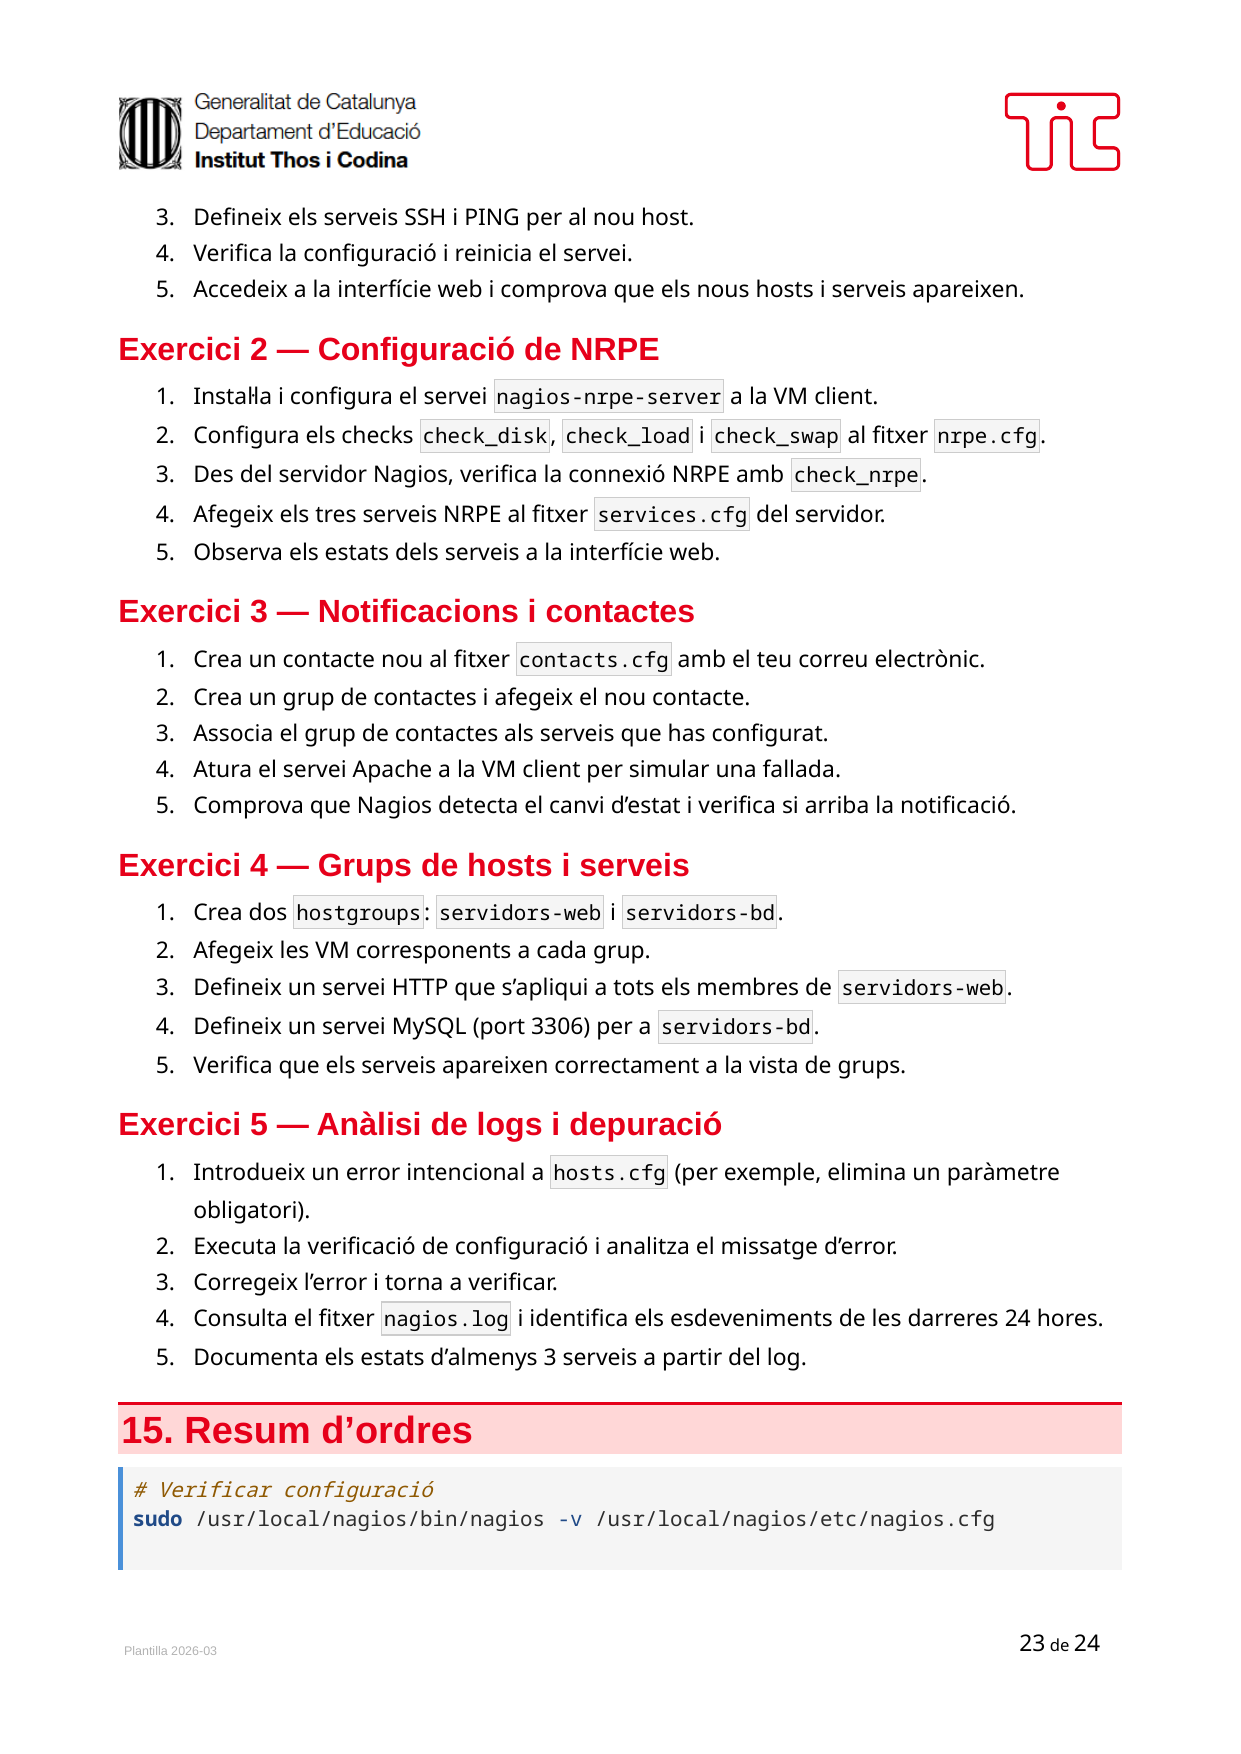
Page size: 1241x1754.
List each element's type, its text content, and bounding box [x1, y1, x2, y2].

text sudo /usr/local/nagios/bin/nagios -v /usr/local/nagios/etc/nagios.cfg [123, 1504, 1122, 1532]
list Defineix un servei HTTP que s’apliqui a tots els membres de servidors-web. [1006, 970, 1122, 1004]
list Consulta el fitxer nagios.log i identifica els esdeveniments de les darreres 24 hores. [156, 1301, 381, 1336]
list Associa el grup de contactes als serveis que has configurat. [156, 717, 1122, 748]
list Instal·la i configura el servei nagios-nrpe-server a la VM client. [156, 379, 494, 413]
list Afegeix els tres serveis NRPE al fitxer services.cfg del servidor. [750, 497, 1122, 531]
list Configura els checks check_disk, check_load i check_swap al fitxer nrpe.cfg. [841, 418, 1039, 453]
list Configura els checks check_disk, check_load i check_swap al fitxer nrpe.cfg. [156, 418, 549, 453]
list Observa els estats dels serveis a la interfície web. [156, 536, 1122, 567]
list Crea un contacte nou al fitxer contacts.cfg amb el teu correu electrònic. [672, 642, 1122, 676]
list Des del servidor Nagios, verifica la connexió NRPE amb check_nrpe. [921, 458, 1122, 492]
list Afegeix els tres serveis NRPE al fitxer services.cfg del servidor. [156, 497, 594, 531]
subtitle 15. Resum d’ordres [118, 1405, 1122, 1454]
list Defineix un servei HTTP que s’apliqui a tots els membres de servidors-web. [156, 970, 838, 1004]
list Verifica la configuració i reinicia el servei. [156, 237, 1122, 268]
subtitle Exercici 2 — Configuració de NRPE [118, 330, 1122, 367]
list Configura els checks check_disk, check_load i check_swap al fitxer nrpe.cfg. [1040, 418, 1122, 453]
list Documenta els estats d’almenys 3 serveis a partir del log. [156, 1341, 1122, 1372]
list Comprova que Nagios detecta el canvi d’estat i verifica si arriba la notificació. [156, 789, 1122, 820]
list Introdueix un error intencional a hosts.cfg (per exemple, elimina un paràmetre obligatori). [156, 1155, 1122, 1225]
subtitle Exercici 5 — Anàlisi de logs i depuració [118, 1106, 1122, 1142]
list Instal·la i configura el servei nagios-nrpe-server a la VM client. [724, 379, 1122, 413]
list Accedeix a la interfície web i comprova que els nous hosts i serveis apareixen. [156, 273, 1122, 304]
list Defineix un servei MySQL (port 3306) per a servidors-bd. [813, 1009, 1122, 1044]
picture [1004, 92, 1123, 171]
list Executa la verificació de configuració i analitza el missatge d’error. [156, 1229, 1122, 1261]
picture [118, 92, 422, 171]
list Crea un contacte nou al fitxer contacts.cfg amb el teu correu electrònic. [156, 642, 516, 676]
list Atura el servei Apache a la VM client per simular una fallada. [156, 753, 1122, 784]
subtitle Exercici 4 — Grups de hosts i serveis [118, 846, 1122, 883]
list Crea dos hostgroups: servidors-web i servidors-bd. [777, 895, 1122, 929]
list Configura els checks check_disk, check_load i check_swap al fitxer nrpe.cfg. [550, 418, 692, 453]
list Verifica que els serveis apareixen correctament a la vista de grups. [156, 1049, 1122, 1080]
list Corregeix l’error i torna a verificar. [156, 1266, 1122, 1297]
list Crea dos hostgroups: servidors-web i servidors-bd. [156, 895, 293, 929]
list Consulta el fitxer nagios.log i identifica els esdeveniments de les darreres 24 hores. [511, 1301, 1122, 1336]
list Configura els checks check_disk, check_load i check_swap al fitxer nrpe.cfg. [693, 418, 840, 453]
list Crea un grup de contactes i afegeix el nou contacte. [156, 681, 1122, 713]
list Afegeix les VM corresponents a cada grup. [156, 934, 1122, 966]
list Des del servidor Nagios, verifica la connexió NRPE amb check_nrpe. [156, 458, 791, 492]
list Defineix un servei MySQL (port 3306) per a servidors-bd. [156, 1009, 812, 1044]
list Defineix els serveis SSH i PING per al nou host. [156, 201, 1122, 233]
subtitle Exercici 3 — Notificacions i contactes [118, 593, 1122, 630]
text # Verificar configuració [123, 1467, 1122, 1504]
